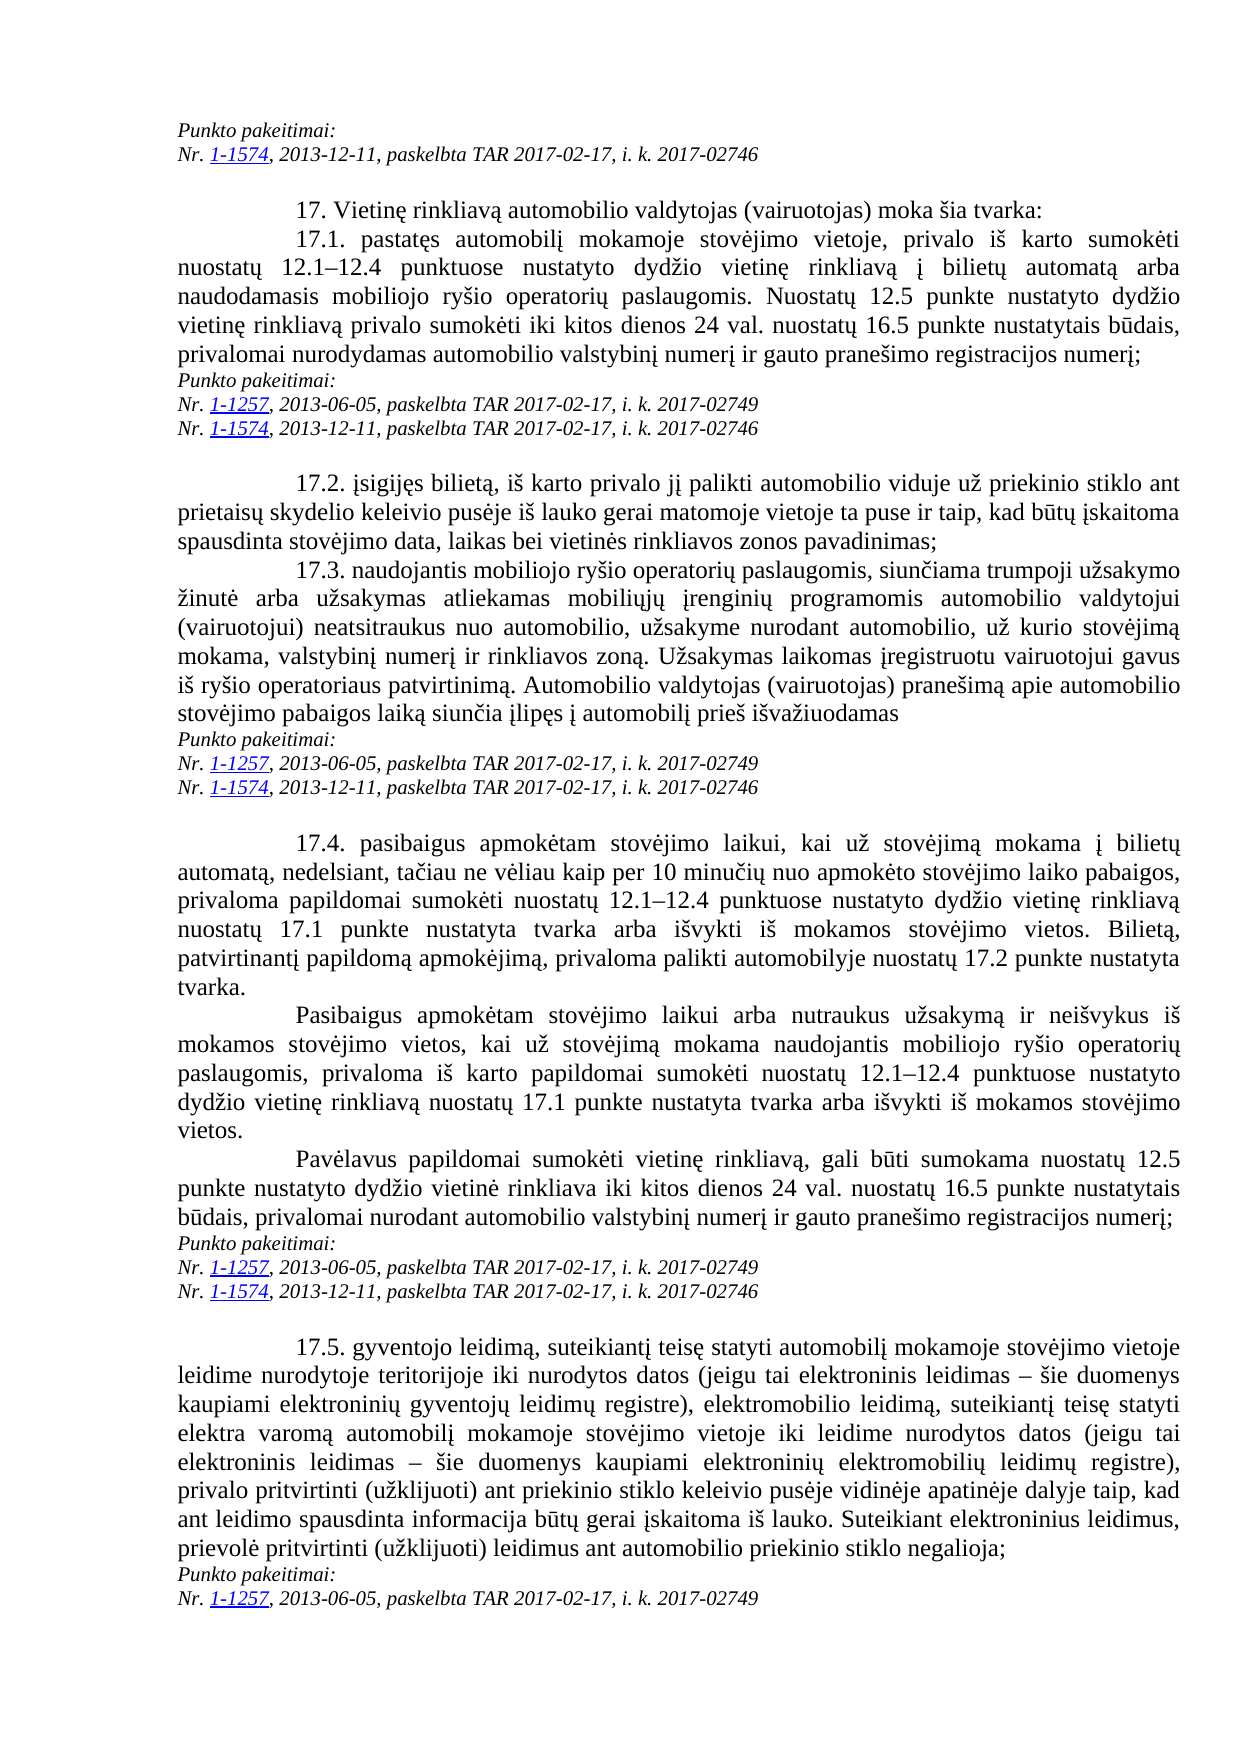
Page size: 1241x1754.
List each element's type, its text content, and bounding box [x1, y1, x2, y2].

text 17.2. įsigijęs bilietą, iš karto privalo jį palikti automobilio viduje už priekinio stiklo ant prietaisų skydelio keleivio pusėje iš lauko gerai matomoje vietoje ta puse ir taip, kad būtų įskaitoma spausdinta stovėjimo data, laikas bei vietinės rinkliavos zonos pavadinimas; [177, 468, 1181, 555]
text Pavėlavus papildomai sumokėti vietinę rinkliavą, gali būti sumokama nuostatų 12.5 punkte nustatyto dydžio vietinė rinkliava iki kitos dienos 24 val. nuostatų 16.5 punkte nustatytais būdais, privalomai nurodant automobilio valstybinį numerį ir gauto pranešimo registracijos numerį; [177, 1144, 1181, 1231]
text Nr. 1-1257, 2013-06-05, paskelbta TAR 2017-02-17, i. k. 2017-02749 [177, 1255, 1181, 1279]
text Nr. 1-1574, 2013-12-11, paskelbta TAR 2017-02-17, i. k. 2017-02746 [177, 142, 1181, 166]
text Nr. 1-1257, 2013-06-05, paskelbta TAR 2017-02-17, i. k. 2017-02749 [177, 392, 1181, 416]
text Punkto pakeitimai: [177, 367, 1181, 392]
text Punkto pakeitimai: [177, 1562, 1181, 1586]
text Punkto pakeitimai: [177, 727, 1181, 751]
text 17. Vietinę rinkliavą automobilio valdytojas (vairuotojas) moka šia tvarka: [177, 195, 1181, 224]
text Nr. 1-1257, 2013-06-05, paskelbta TAR 2017-02-17, i. k. 2017-02749 [177, 751, 1181, 775]
text Nr. 1-1257, 2013-06-05, paskelbta TAR 2017-02-17, i. k. 2017-02749 [177, 1586, 1181, 1610]
text Nr. 1-1574, 2013-12-11, paskelbta TAR 2017-02-17, i. k. 2017-02746 [177, 775, 1181, 799]
text 17.3. naudojantis mobiliojo ryšio operatorių paslaugomis, siunčiama trumpoji užsakymo žinutė arba užsakymas atliekamas mobiliųjų įrenginių programomis automobilio valdytojui (vairuotojui) neatsitraukus nuo automobilio, užsakyme nurodant automobilio, už kurio stovėjimą mokama, valstybinį numerį ir rinkliavos zoną. Užsakymas laikomas įregistruotu vairuotojui gavus iš ryšio operatoriaus patvirtinimą. Automobilio valdytojas (vairuotojas) pranešimą apie automobilio stovėjimo pabaigos laiką siunčia įlipęs į automobilį prieš išvažiuodamas [177, 555, 1181, 727]
text Nr. 1-1574, 2013-12-11, paskelbta TAR 2017-02-17, i. k. 2017-02746 [177, 416, 1181, 440]
text Punkto pakeitimai: [177, 1231, 1181, 1255]
text 17.1. pastatęs automobilį mokamoje stovėjimo vietoje, privalo iš karto sumokėti nuostatų 12.1–12.4 punktuose nustatyto dydžio vietinę rinkliavą į bilietų automatą arba naudodamasis mobiliojo ryšio operatorių paslaugomis. Nuostatų 12.5 punkte nustatyto dydžio vietinę rinkliavą privalo sumokėti iki kitos dienos 24 val. nuostatų 16.5 punkte nustatytais būdais, privalomai nurodydamas automobilio valstybinį numerį ir gauto pranešimo registracijos numerį; [177, 224, 1181, 367]
text Punkto pakeitimai: [177, 118, 1181, 142]
text 17.4. pasibaigus apmokėtam stovėjimo laikui, kai už stovėjimą mokama į bilietų automatą, nedelsiant, tačiau ne vėliau kaip per 10 minučių nuo apmokėto stovėjimo laiko pabaigos, privaloma papildomai sumokėti nuostatų 12.1–12.4 punktuose nustatyto dydžio vietinę rinkliavą nuostatų 17.1 punkte nustatyta tvarka arba išvykti iš mokamos stovėjimo vietos. Bilietą, patvirtinantį papildomą apmokėjimą, privaloma palikti automobilyje nuostatų 17.2 punkte nustatyta tvarka. [177, 828, 1181, 1001]
text Nr. 1-1574, 2013-12-11, paskelbta TAR 2017-02-17, i. k. 2017-02746 [177, 1279, 1181, 1303]
text Pasibaigus apmokėtam stovėjimo laikui arba nutraukus užsakymą ir neišvykus iš mokamos stovėjimo vietos, kai už stovėjimą mokama naudojantis mobiliojo ryšio operatorių paslaugomis, privaloma iš karto papildomai sumokėti nuostatų 12.1–12.4 punktuose nustatyto dydžio vietinę rinkliavą nuostatų 17.1 punkte nustatyta tvarka arba išvykti iš mokamos stovėjimo vietos. [177, 1001, 1181, 1144]
text 17.5. gyventojo leidimą, suteikiantį teisę statyti automobilį mokamoje stovėjimo vietoje leidime nurodytoje teritorijoje iki nurodytos datos (jeigu tai elektroninis leidimas – šie duomenys kaupiami elektroninių gyventojų leidimų registre), elektromobilio leidimą, suteikiantį teisę statyti elektra varomą automobilį mokamoje stovėjimo vietoje iki leidime nurodytos datos (jeigu tai elektroninis leidimas – šie duomenys kaupiami elektroninių elektromobilių leidimų registre), privalo pritvirtinti (užklijuoti) ant priekinio stiklo keleivio pusėje vidinėje apatinėje dalyje taip, kad ant leidimo spausdinta informacija būtų gerai įskaitoma iš lauko. Suteikiant elektroninius leidimus, prievolė pritvirtinti (užklijuoti) leidimus ant automobilio priekinio stiklo negalioja; [177, 1332, 1181, 1562]
